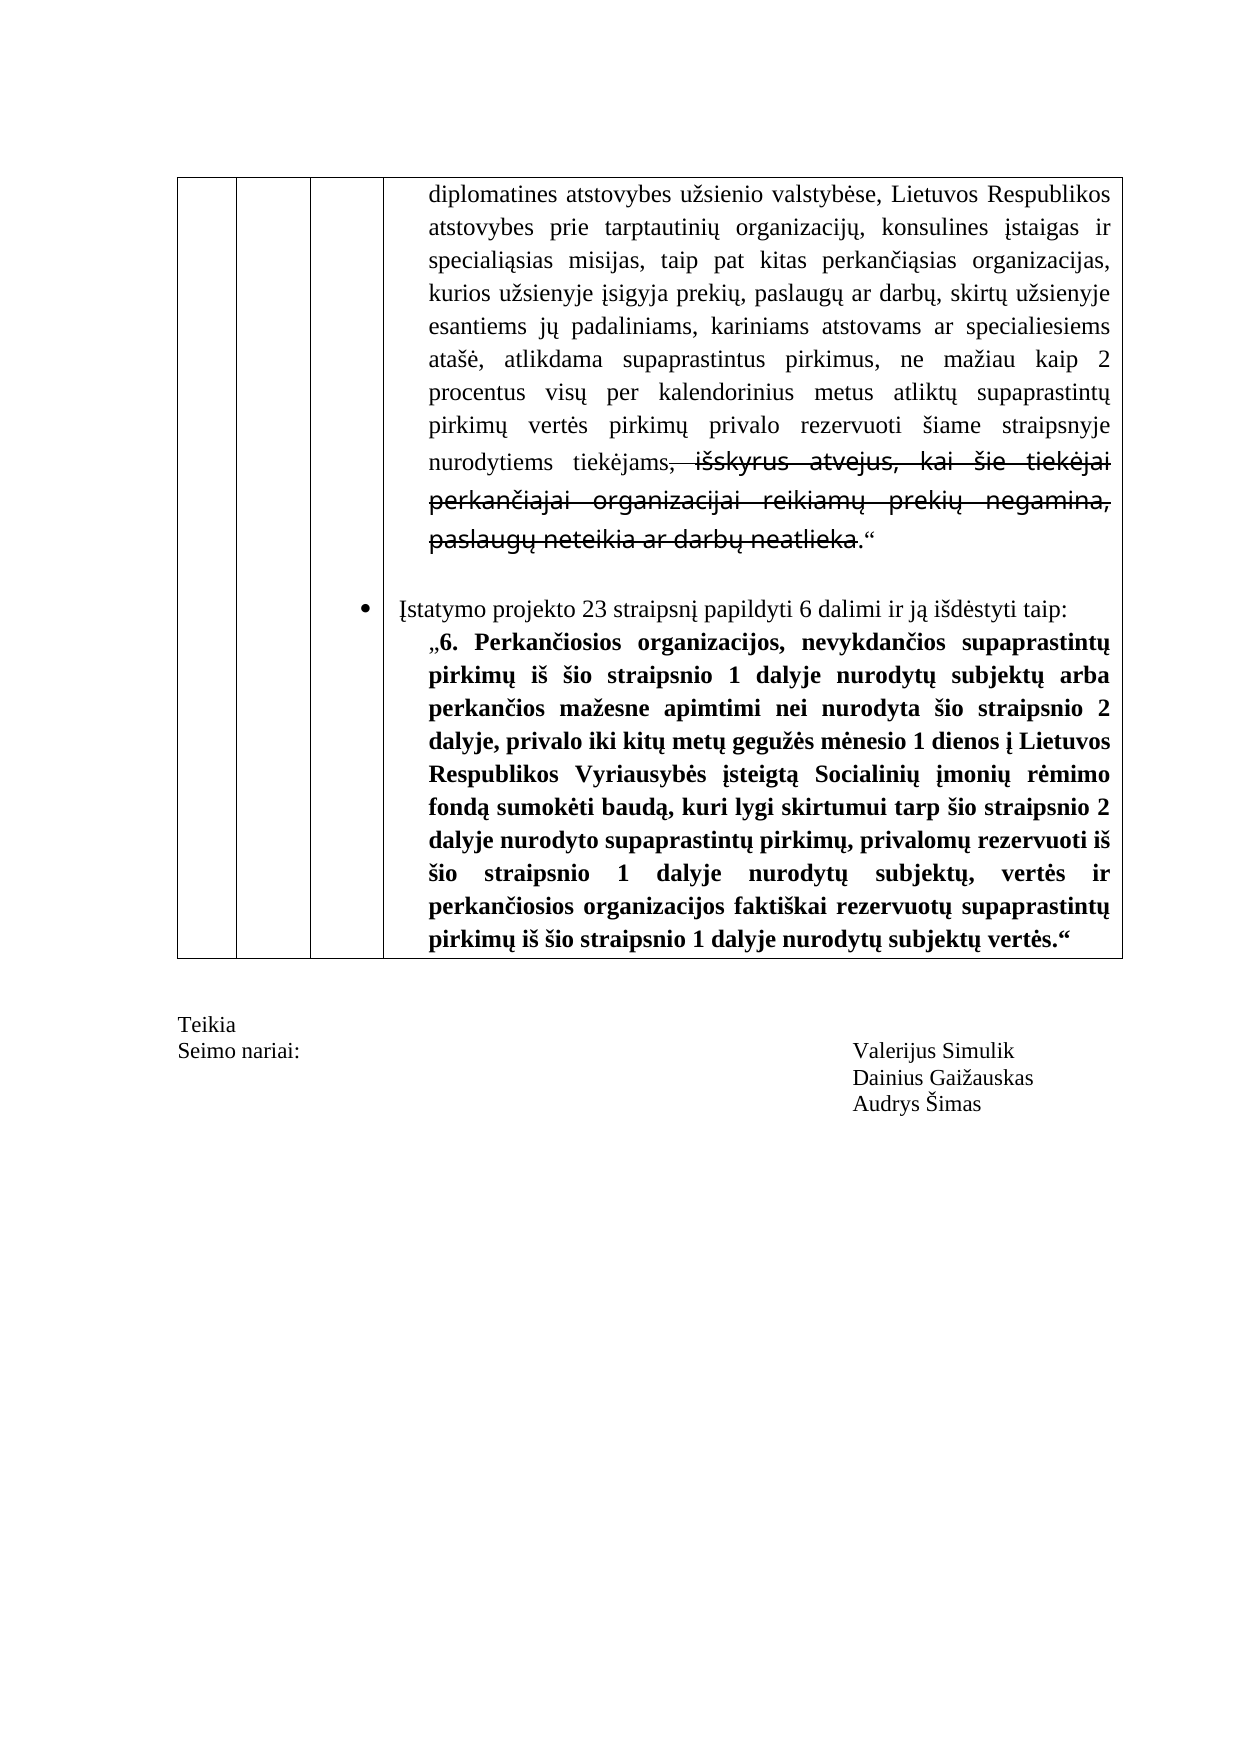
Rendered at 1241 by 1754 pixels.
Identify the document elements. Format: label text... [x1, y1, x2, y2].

text Dainius Gaižauskas [717, 1064, 1181, 1090]
text Teikia [177, 1011, 1181, 1038]
table_cell [311, 178, 383, 957]
table_cell diplomatines atstovybes užsienio valstybėse, Lietuvos Respublikos atstovybes prie tarptautinių organizacijų, konsulines įstaigas ir specialiąsias misijas, taip pat kitas perkančiąsias organizacijas, kurios užsienyje įsigyja prekių, paslaugų ar darbų, skirtų užsienyje esantiems jų padaliniams, kariniams atstovams ar specialiesiems atašė, atlikdama supaprastintus pirkimus, ne mažiau kaip 2 procentus visų per kalendorinius metus atliktų supaprastintų pirkimų vertės pirkimų privalo rezervuoti šiame straipsnyje nurodytiems tiekėjams, išskyrus atvejus, kai šie tiekėjai perkančiajai organizacijai reikiamų prekių negamina, paslaugų neteikia ar darbų neatlieka.“ Įstatymo projekto 23 straipsnį papildyti 6 dalimi ir ją išdėstyti taip: „6. Perkančiosios organizacijos, nevykdančios supaprastintų pirkimų iš šio straipsnio 1 dalyje nurodytų subjektų arba perkančios mažesne apimtimi nei nurodyta šio straipsnio 2 dalyje, privalo iki kitų metų gegužės mėnesio 1 dienos į Lietuvos Respublikos Vyriausybės įsteigtą Socialinių įmonių rėmimo fondą sumokėti baudą, kuri lygi skirtumui tarp šio straipsnio 2 dalyje nurodyto supaprastintų pirkimų, privalomų rezervuoti iš šio straipsnio 1 dalyje nurodytų subjektų, vertės ir perkančiosios organizacijos faktiškai rezervuotų supaprastintų pirkimų iš šio straipsnio 1 dalyje nurodytų subjektų vertės.“ [384, 178, 1122, 957]
table_cell [178, 178, 236, 957]
table_cell [237, 178, 310, 957]
text Audrys Šimas [852, 1090, 1181, 1117]
text Seimo nariai: Valerijus Simulik [177, 1038, 1181, 1064]
